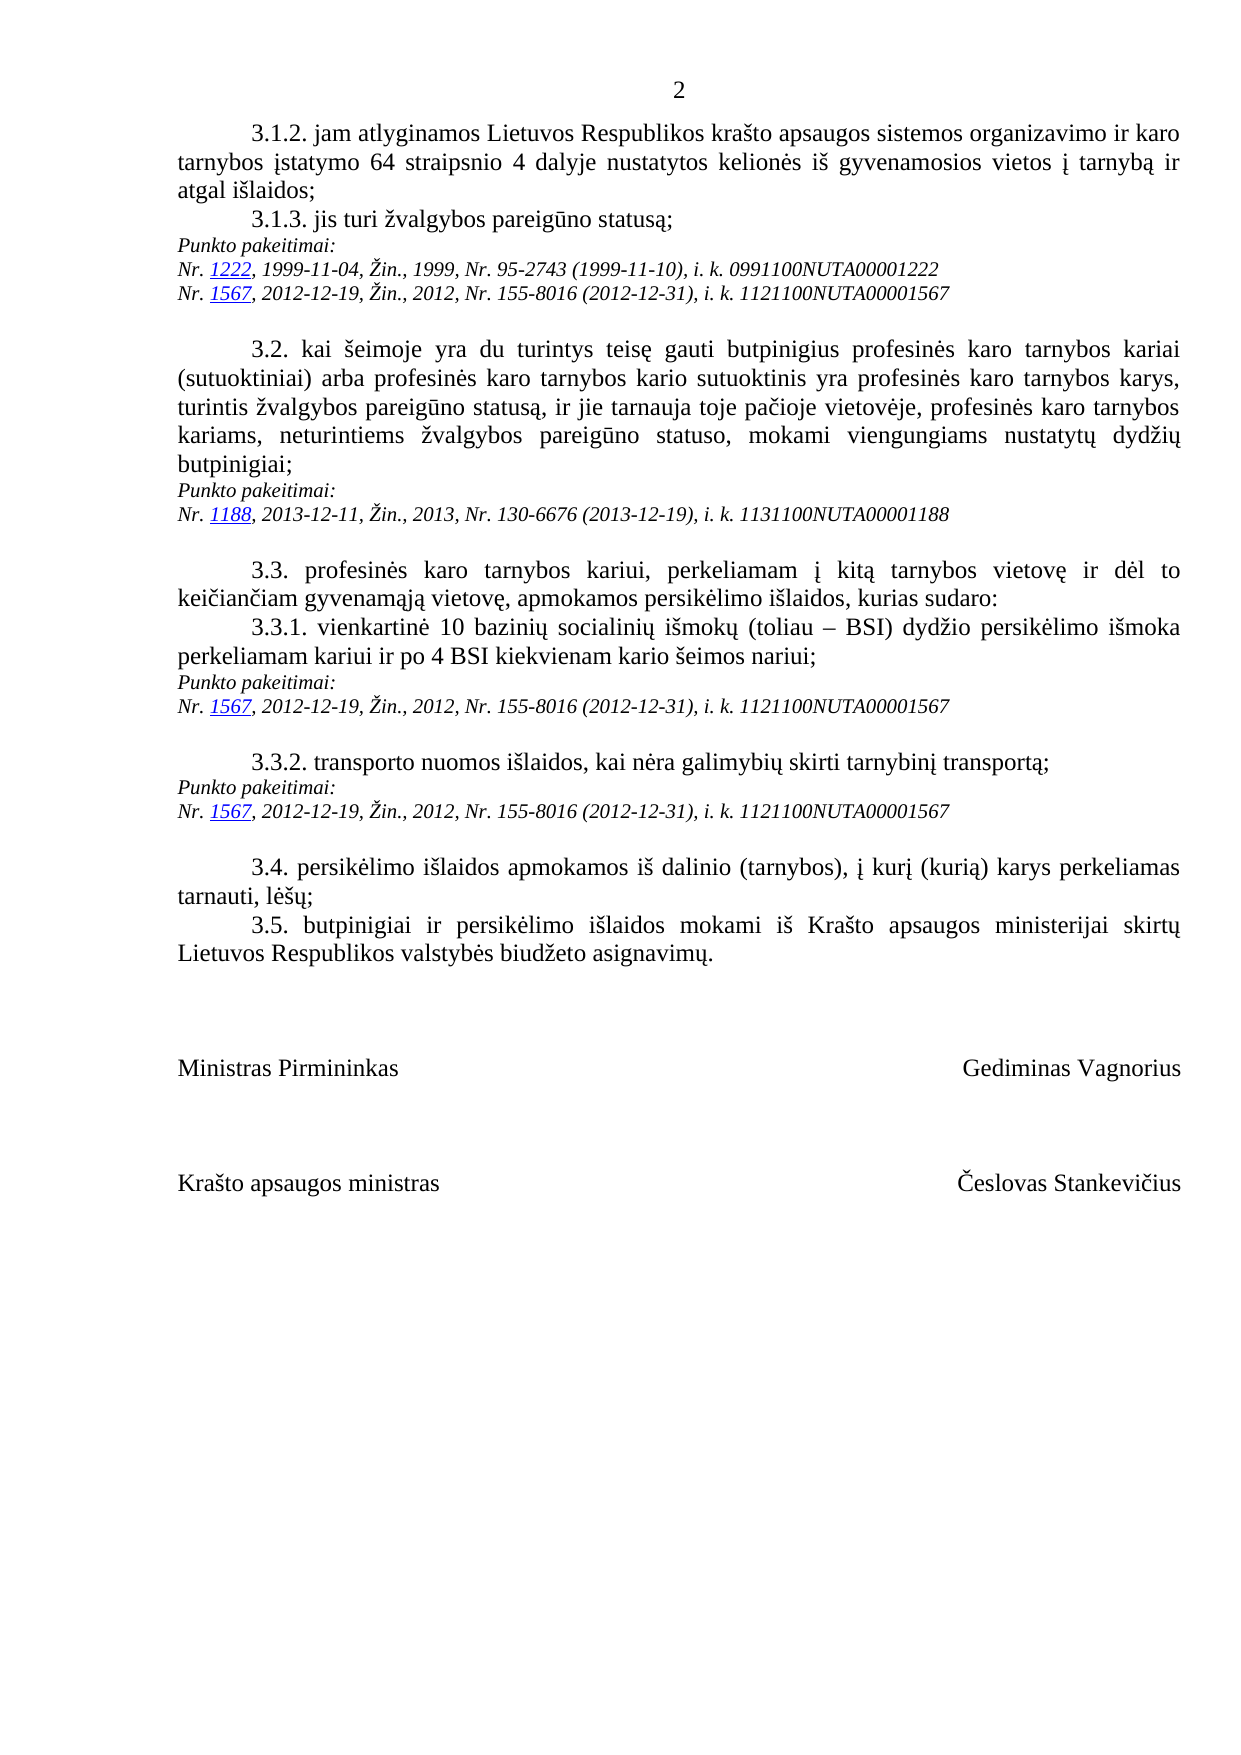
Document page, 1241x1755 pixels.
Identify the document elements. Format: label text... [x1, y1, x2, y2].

text Punkto pakeitimai: [177, 233, 1181, 257]
text Krašto apsaugos ministras Česlovas Stankevičius [177, 1168, 1181, 1197]
text 3.2. kai šeimoje yra du turintys teisę gauti butpinigius profesinės karo tarnybos kariai (sutuoktiniai) arba profesinės karo tarnybos kario sutuoktinis yra profesinės karo tarnybos karys, turintis žvalgybos pareigūno statusą, ir jie tarnauja toje pačioje vietovėje, profesinės karo tarnybos kariams, neturintiems žvalgybos pareigūno statuso, mokami viengungiams nustatytų dydžių butpinigiai; [177, 334, 1181, 478]
text 3.3.2. transporto nuomos išlaidos, kai nėra galimybių skirti tarnybinį transportą; [177, 747, 1181, 775]
text 3.3. profesinės karo tarnybos kariui, perkeliamam į kitą tarnybos vietovę ir dėl to keičiančiam gyvenamąją vietovę, apmokamos persikėlimo išlaidos, kurias sudaro: [177, 555, 1181, 612]
text Punkto pakeitimai: [177, 670, 1181, 694]
text Nr. 1567, 2012-12-19, Žin., 2012, Nr. 155-8016 (2012-12-31), i. k. 1121100NUTA00001567 [177, 281, 1181, 305]
text 3.3.1. vienkartinė 10 bazinių socialinių išmokų (toliau – BSI) dydžio persikėlimo išmoka perkeliamam kariui ir po 4 BSI kiekvienam kario šeimos nariui; [177, 612, 1181, 670]
text Nr. 1222, 1999-11-04, Žin., 1999, Nr. 95-2743 (1999-11-10), i. k. 0991100NUTA00001222 [177, 257, 1181, 281]
text 3.1.2. jam atlyginamos Lietuvos Respublikos krašto apsaugos sistemos organizavimo ir karo tarnybos įstatymo 64 straipsnio 4 dalyje nustatytos kelionės iš gyvenamosios vietos į tarnybą ir atgal išlaidos; [177, 118, 1181, 204]
text 3.5. butpinigiai ir persikėlimo išlaidos mokami iš Krašto apsaugos ministerijai skirtų Lietuvos Respublikos valstybės biudžeto asignavimų. [177, 910, 1181, 967]
text Nr. 1188, 2013-12-11, Žin., 2013, Nr. 130-6676 (2013-12-19), i. k. 1131100NUTA00001188 [177, 502, 1181, 526]
text Nr. 1567, 2012-12-19, Žin., 2012, Nr. 155-8016 (2012-12-31), i. k. 1121100NUTA00001567 [177, 694, 1181, 718]
text Nr. 1567, 2012-12-19, Žin., 2012, Nr. 155-8016 (2012-12-31), i. k. 1121100NUTA00001567 [177, 799, 1181, 823]
text 3.1.3. jis turi žvalgybos pareigūno statusą; [177, 204, 1181, 233]
text 3.4. persikėlimo išlaidos apmokamos iš dalinio (tarnybos), į kurį (kurią) karys perkeliamas tarnauti, lėšų; [177, 852, 1181, 910]
text Punkto pakeitimai: [177, 478, 1181, 502]
text Ministras Pirmininkas Gediminas Vagnorius [177, 1053, 1181, 1082]
text Punkto pakeitimai: [177, 775, 1181, 799]
